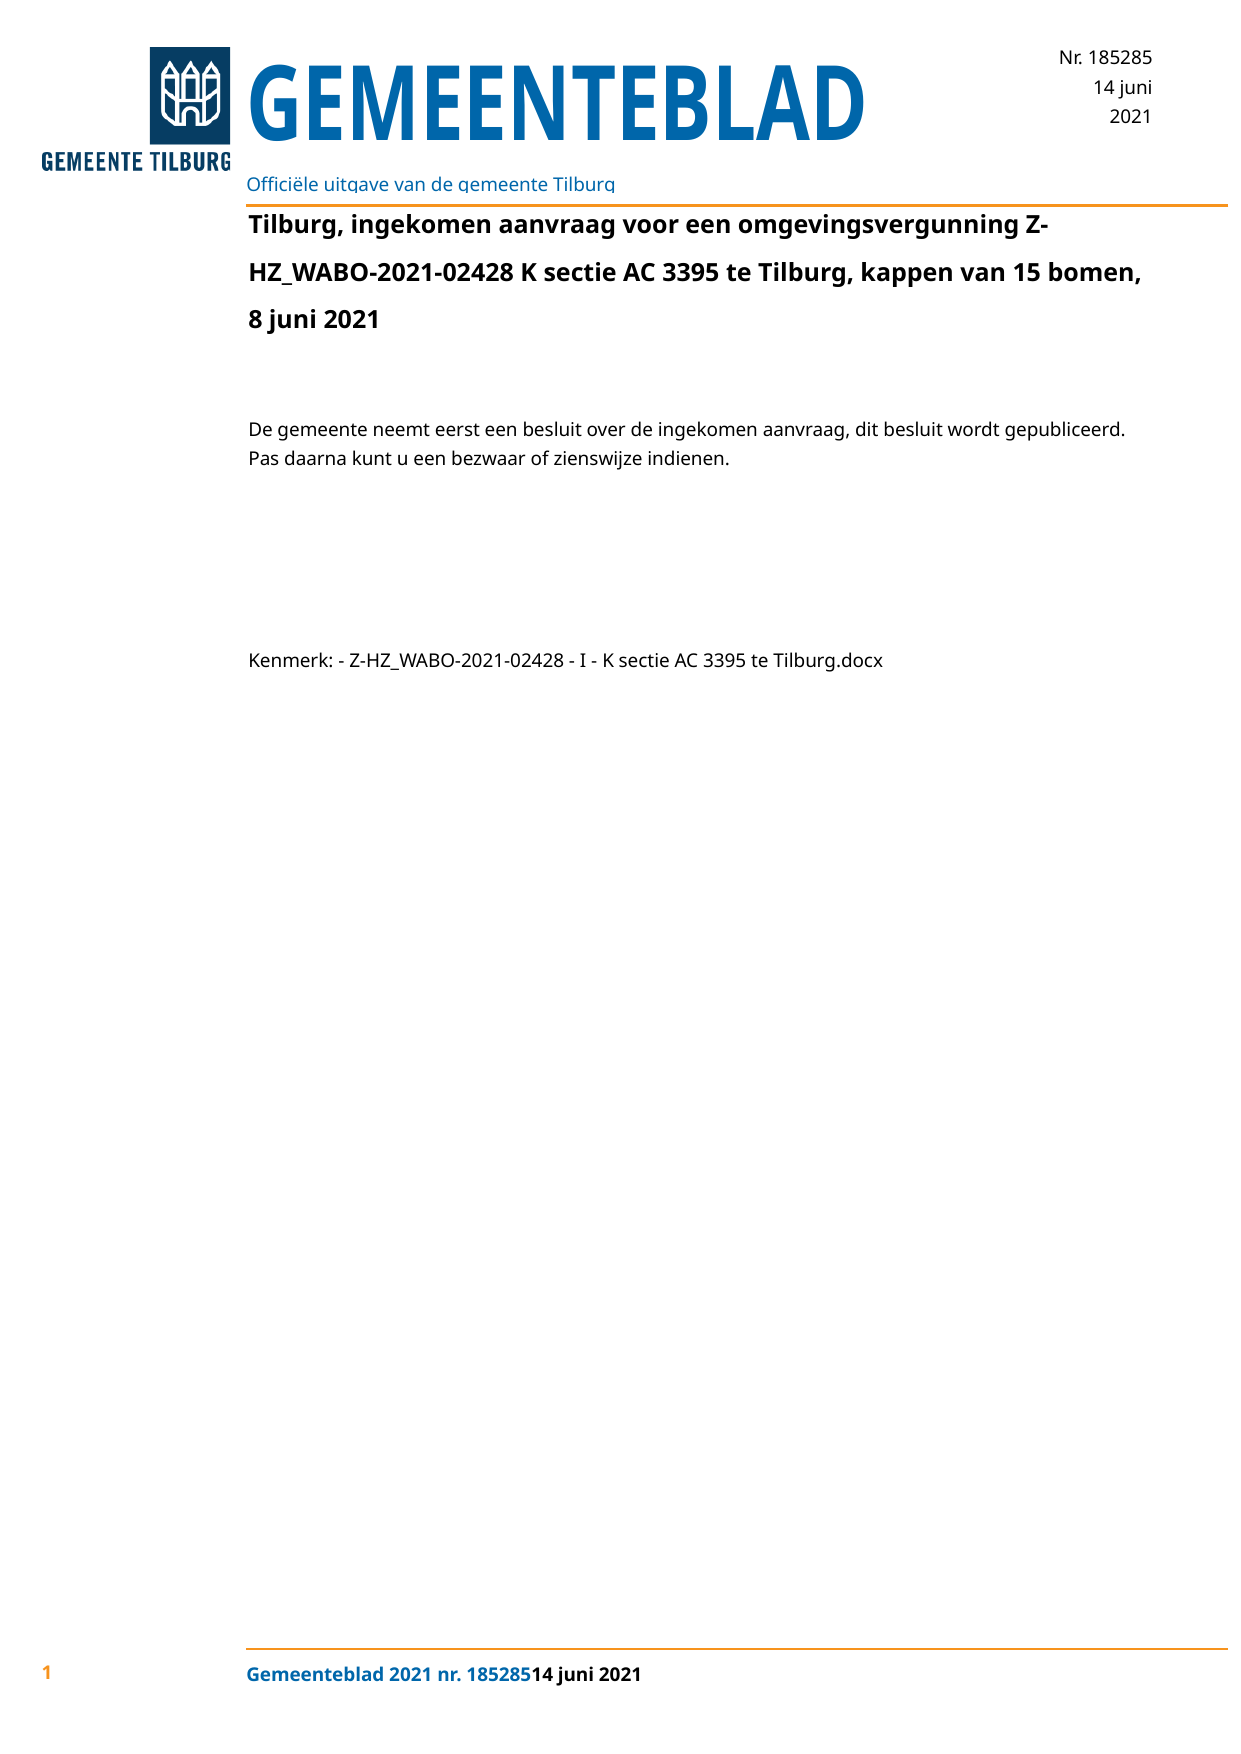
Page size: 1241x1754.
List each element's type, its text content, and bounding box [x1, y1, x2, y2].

picture [41, 47, 231, 172]
text Tilburg, ingekomen aanvraag voor een omgevingsvergunning Z-HZ_WABO-2021-02428 K sectie AC 3395 te Tilburg, kappen van 15 bomen, 8 juni 2021 [248, 207, 1152, 336]
text De gemeente neemt eerst een besluit over de ingekomen aanvraag, dit besluit wordt gepubliceerd. Pas daarna kunt u een bezwaar of zienswijze indienen. [248, 416, 1152, 471]
text Kenmerk: - Z-HZ_WABO-2021-02428 - I - K sectie AC 3395 te Tilburg.docx [248, 647, 1152, 673]
